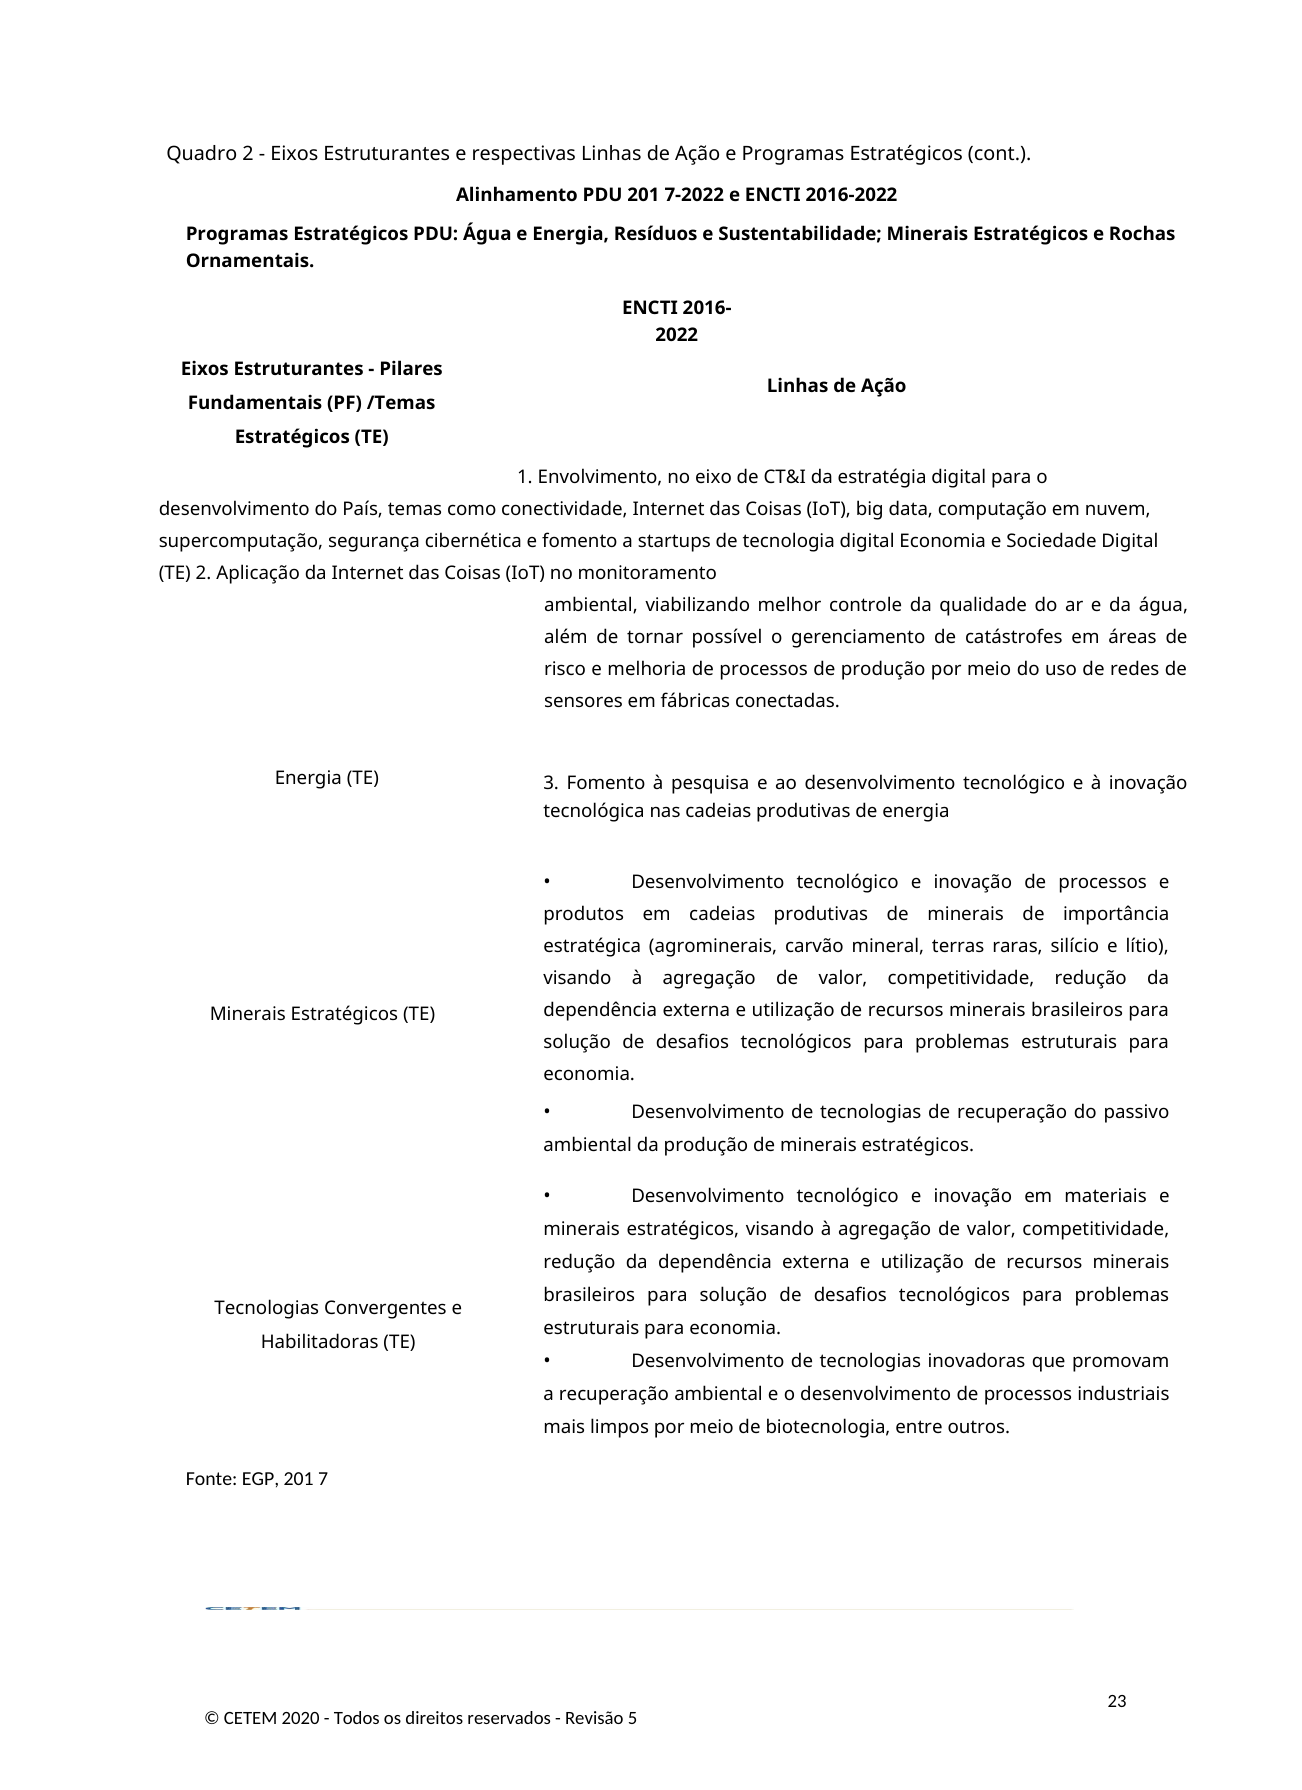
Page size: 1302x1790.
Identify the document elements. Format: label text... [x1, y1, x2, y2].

text 1. Envolvimento, no eixo de CT&I da estratégia digital para o desenvolvimento do País, temas como conectividade, Internet das Coisas (IoT), big data, computação em nuvem, supercomputação, segurança cibernética e fomento a startups de tecnologia digital Economia e Sociedade Digital (TE) 2. Aplicação da Internet das Coisas (IoT) no monitoramento [158, 458, 1188, 586]
text Minerais Estratégicos (TE) [209, 1005, 466, 1024]
text Tecnologias Convergentes e Habilitadoras (TE) [196, 1288, 481, 1355]
list Desenvolvimento de tecnologias inovadoras que promovam a recuperação ambiental e o desenvolvimento de processos industriais mais limpos por meio de biotecnologia, entre outros. [158, 1341, 1170, 1440]
text Fonte: EGP, 201 7 [186, 1469, 1188, 1489]
text 3. Fomento à pesquisa e ao desenvolvimento tecnológico e à inovação tecnológica nas cadeias produtivas de energia [158, 768, 1188, 823]
list Desenvolvimento tecnológico e inovação em materiais e minerais estratégicos, visando à agregação de valor, competitividade, redução da dependência externa e utilização de recursos minerais brasileiros para solução de desafios tecnológicos para problemas estruturais para economia. [158, 1176, 1170, 1341]
text Linhas de Ação [767, 377, 927, 396]
list Desenvolvimento tecnológico e inovação de processos e produtos em cadeias produtivas de minerais de importância estratégica (agrominerais, carvão mineral, terras raras, silício e lítio), visando à agregação de valor, competitividade, redução da dependência externa e utilização de recursos minerais brasileiros para solução de desafios tecnológicos para problemas estruturais para economia. [158, 863, 1170, 1087]
text Energia (TE) [274, 769, 402, 788]
list Desenvolvimento de tecnologias de recuperação do passivo ambiental da produção de minerais estratégicos. [158, 1093, 1170, 1158]
text ambiental, viabilizando melhor controle da qualidade do ar e da água, além de tornar possível o gerenciamento de catástrofes em áreas de risco e melhoria de processos de produção por meio do uso de redes de sensores em fábricas conectadas. [544, 586, 1188, 714]
text Eixos Estruturantes - Pilares Fundamentais (PF) /Temas Estratégicos (TE) [158, 348, 1180, 450]
text Programas Estratégicos PDU: Água e Energia, Resíduos e Sustentabilidade; Minerais Estratégicos e Rochas Ornamentais. [186, 218, 1188, 273]
text ENCTI 2016- 2022 [165, 292, 1188, 347]
text Alinhamento PDU 201 7-2022 e ENCTI 2016-2022 [165, 187, 1188, 205]
